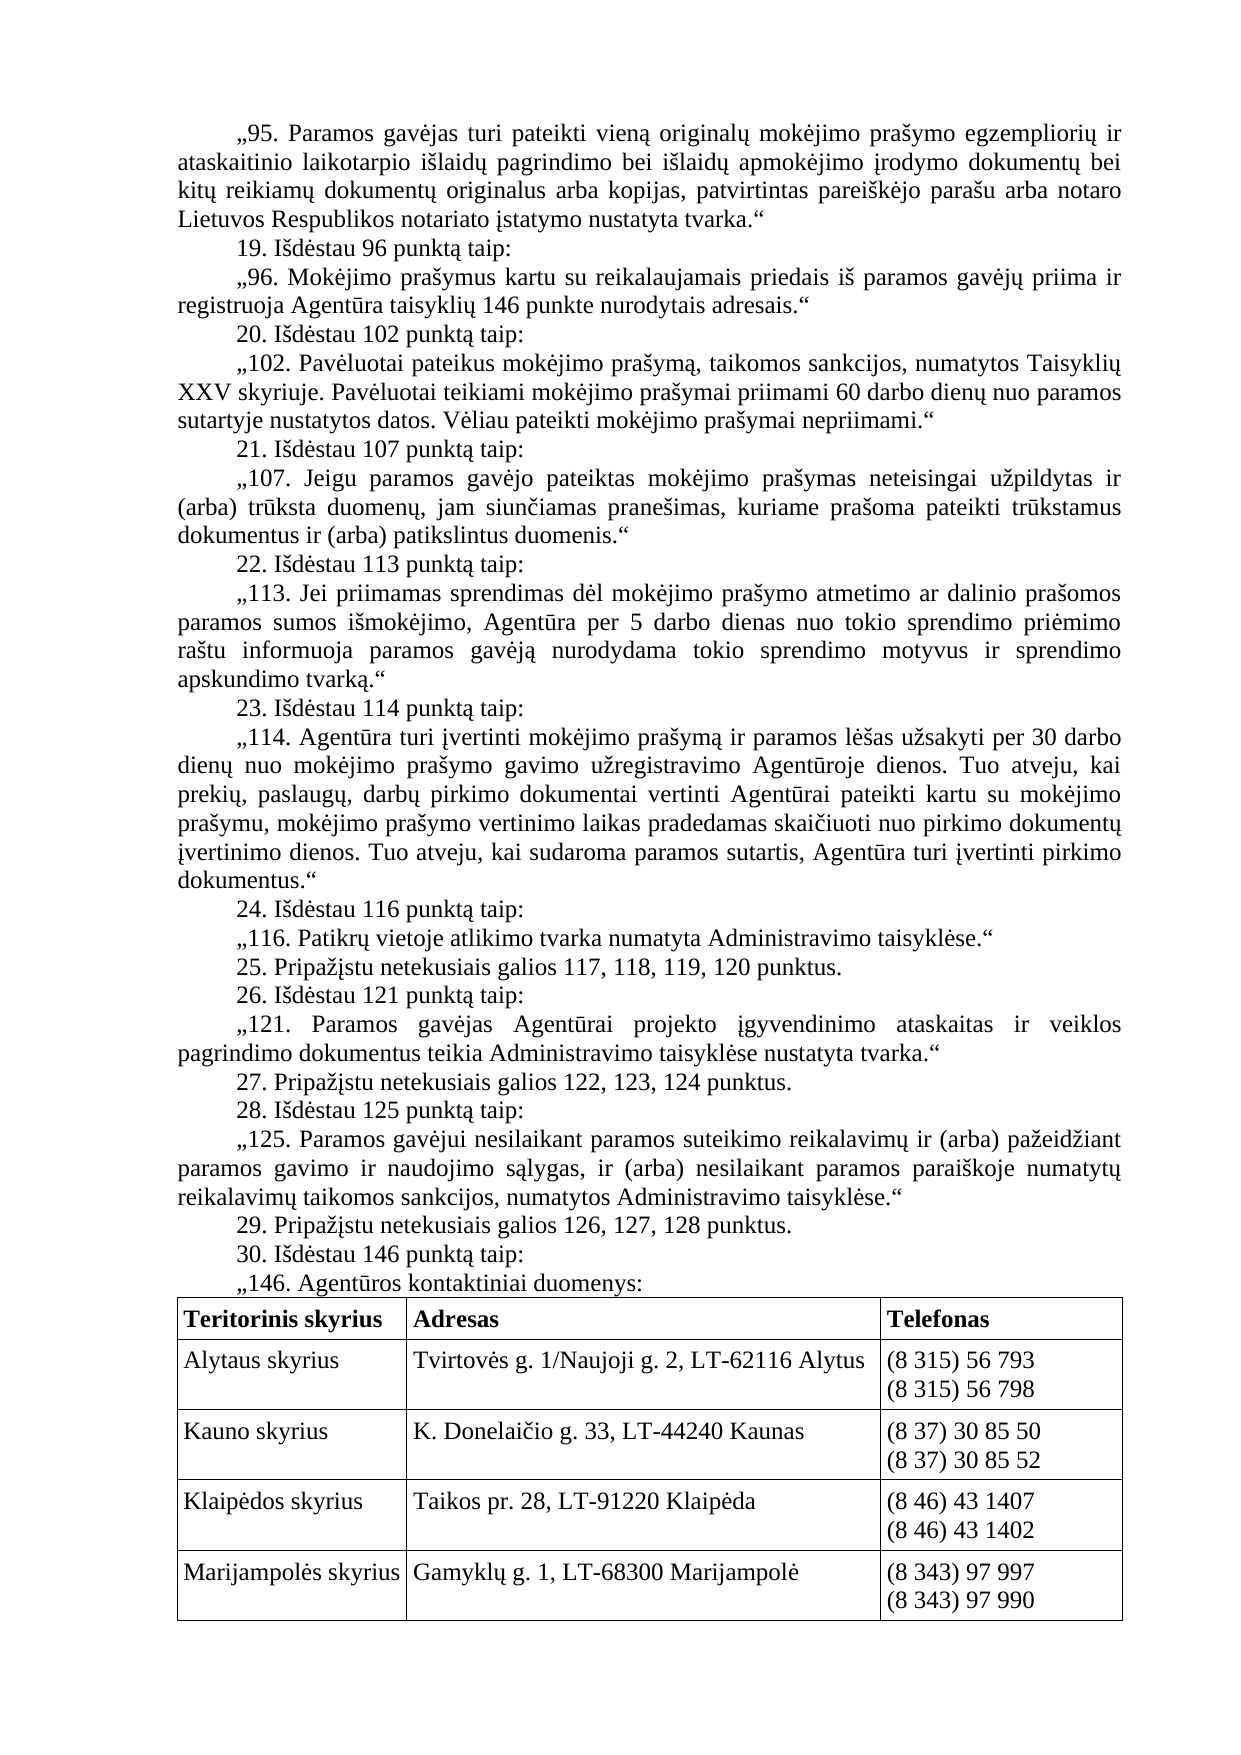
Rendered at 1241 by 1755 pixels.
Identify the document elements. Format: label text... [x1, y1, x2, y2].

text „96. Mokėjimo prašymus kartu su reikalaujamais priedais iš paramos gavėjų priima ir registruoja Agentūra taisyklių 146 punkte nurodytais adresais.“ [177, 262, 1122, 319]
table_cell Taikos pr. 28, LT-91220 Klaipėda [407, 1480, 880, 1550]
text 20. Išdėstau 102 punktą taip: [177, 319, 1122, 348]
table_cell K. Donelaičio g. 33, LT-44240 Kaunas [407, 1410, 880, 1479]
text 21. Išdėstau 107 punktą taip: [177, 434, 1122, 463]
table_header Adresas [407, 1298, 880, 1338]
text 23. Išdėstau 114 punktą taip: [177, 693, 1122, 722]
text 30. Išdėstau 146 punktą taip: [177, 1239, 1122, 1268]
text „107. Jeigu paramos gavėjo pateiktas mokėjimo prašymas neteisingai užpildytas ir (arba) trūksta duomenų, jam siunčiamas pranešimas, kuriame prašoma pateikti trūkstamus dokumentus ir (arba) patikslintus duomenis.“ [177, 463, 1122, 549]
text 28. Išdėstau 125 punktą taip: [177, 1096, 1122, 1124]
text 24. Išdėstau 116 punktą taip: [177, 894, 1122, 923]
text „114. Agentūra turi įvertinti mokėjimo prašymą ir paramos lėšas užsakyti per 30 darbo dienų nuo mokėjimo prašymo gavimo užregistravimo Agentūroje dienos. Tuo atveju, kai prekių, paslaugų, darbų pirkimo dokumentai vertinti Agentūrai pateikti kartu su mokėjimo prašymu, mokėjimo prašymo vertinimo laikas pradedamas skaičiuoti nuo pirkimo dokumentų įvertinimo dienos. Tuo atveju, kai sudaroma paramos sutartis, Agentūra turi įvertinti pirkimo dokumentus.“ [177, 722, 1122, 894]
text „113. Jei priimamas sprendimas dėl mokėjimo prašymo atmetimo ar dalinio prašomos paramos sumos išmokėjimo, Agentūra per 5 darbo dienas nuo tokio sprendimo priėmimo raštu informuoja paramos gavėją nurodydama tokio sprendimo motyvus ir sprendimo apskundimo tvarką.“ [177, 578, 1122, 693]
text „116. Patikrų vietoje atlikimo tvarka numatyta Administravimo taisyklėse.“ [177, 923, 1122, 952]
text 25. Pripažįstu netekusiais galios 117, 118, 119, 120 punktus. [177, 952, 1122, 981]
table_cell Gamyklų g. 1, LT-68300 Marijampolė [407, 1551, 880, 1620]
table_cell (8 343) 97 997 (8 343) 97 990 [881, 1551, 1122, 1620]
table_cell (8 46) 43 1407 (8 46) 43 1402 [881, 1480, 1122, 1550]
table_cell (8 37) 30 85 50 (8 37) 30 85 52 [881, 1410, 1122, 1479]
table_cell Kauno skyrius [178, 1410, 406, 1479]
text 27. Pripažįstu netekusiais galios 122, 123, 124 punktus. [177, 1067, 1122, 1096]
table_cell Marijampolės skyrius [178, 1551, 406, 1620]
text „121. Paramos gavėjas Agentūrai projekto įgyvendinimo ataskaitas ir veiklos pagrindimo dokumentus teikia Administravimo taisyklėse nustatyta tvarka.“ [177, 1009, 1122, 1067]
table_header Teritorinis skyrius [178, 1298, 406, 1338]
text „146. Agentūros kontaktiniai duomenys: [177, 1268, 1122, 1297]
table_cell Klaipėdos skyrius [178, 1480, 406, 1550]
text „125. Paramos gavėjui nesilaikant paramos suteikimo reikalavimų ir (arba) pažeidžiant paramos gavimo ir naudojimo sąlygas, ir (arba) nesilaikant paramos paraiškoje numatytų reikalavimų taikomos sankcijos, numatytos Administravimo taisyklėse.“ [177, 1124, 1122, 1211]
text „102. Pavėluotai pateikus mokėjimo prašymą, taikomos sankcijos, numatytos Taisyklių XXV skyriuje. Pavėluotai teikiami mokėjimo prašymai priimami 60 darbo dienų nuo paramos sutartyje nustatytos datos. Vėliau pateikti mokėjimo prašymai nepriimami.“ [177, 348, 1122, 434]
text 29. Pripažįstu netekusiais galios 126, 127, 128 punktus. [177, 1211, 1122, 1239]
table_cell Tvirtovės g. 1/Naujoji g. 2, LT-62116 Alytus [407, 1340, 880, 1409]
text „95. Paramos gavėjas turi pateikti vieną originalų mokėjimo prašymo egzempliorių ir ataskaitinio laikotarpio išlaidų pagrindimo bei išlaidų apmokėjimo įrodymo dokumentų bei kitų reikiamų dokumentų originalus arba kopijas, patvirtintas pareiškėjo parašu arba notaro Lietuvos Respublikos notariato įstatymo nustatyta tvarka.“ [177, 118, 1122, 233]
text 22. Išdėstau 113 punktą taip: [177, 549, 1122, 578]
table_cell (8 315) 56 793 (8 315) 56 798 [881, 1340, 1122, 1409]
table_cell Alytaus skyrius [178, 1340, 406, 1409]
text 19. Išdėstau 96 punktą taip: [177, 233, 1122, 262]
table_header Telefonas [881, 1298, 1122, 1338]
text 26. Išdėstau 121 punktą taip: [177, 981, 1122, 1009]
